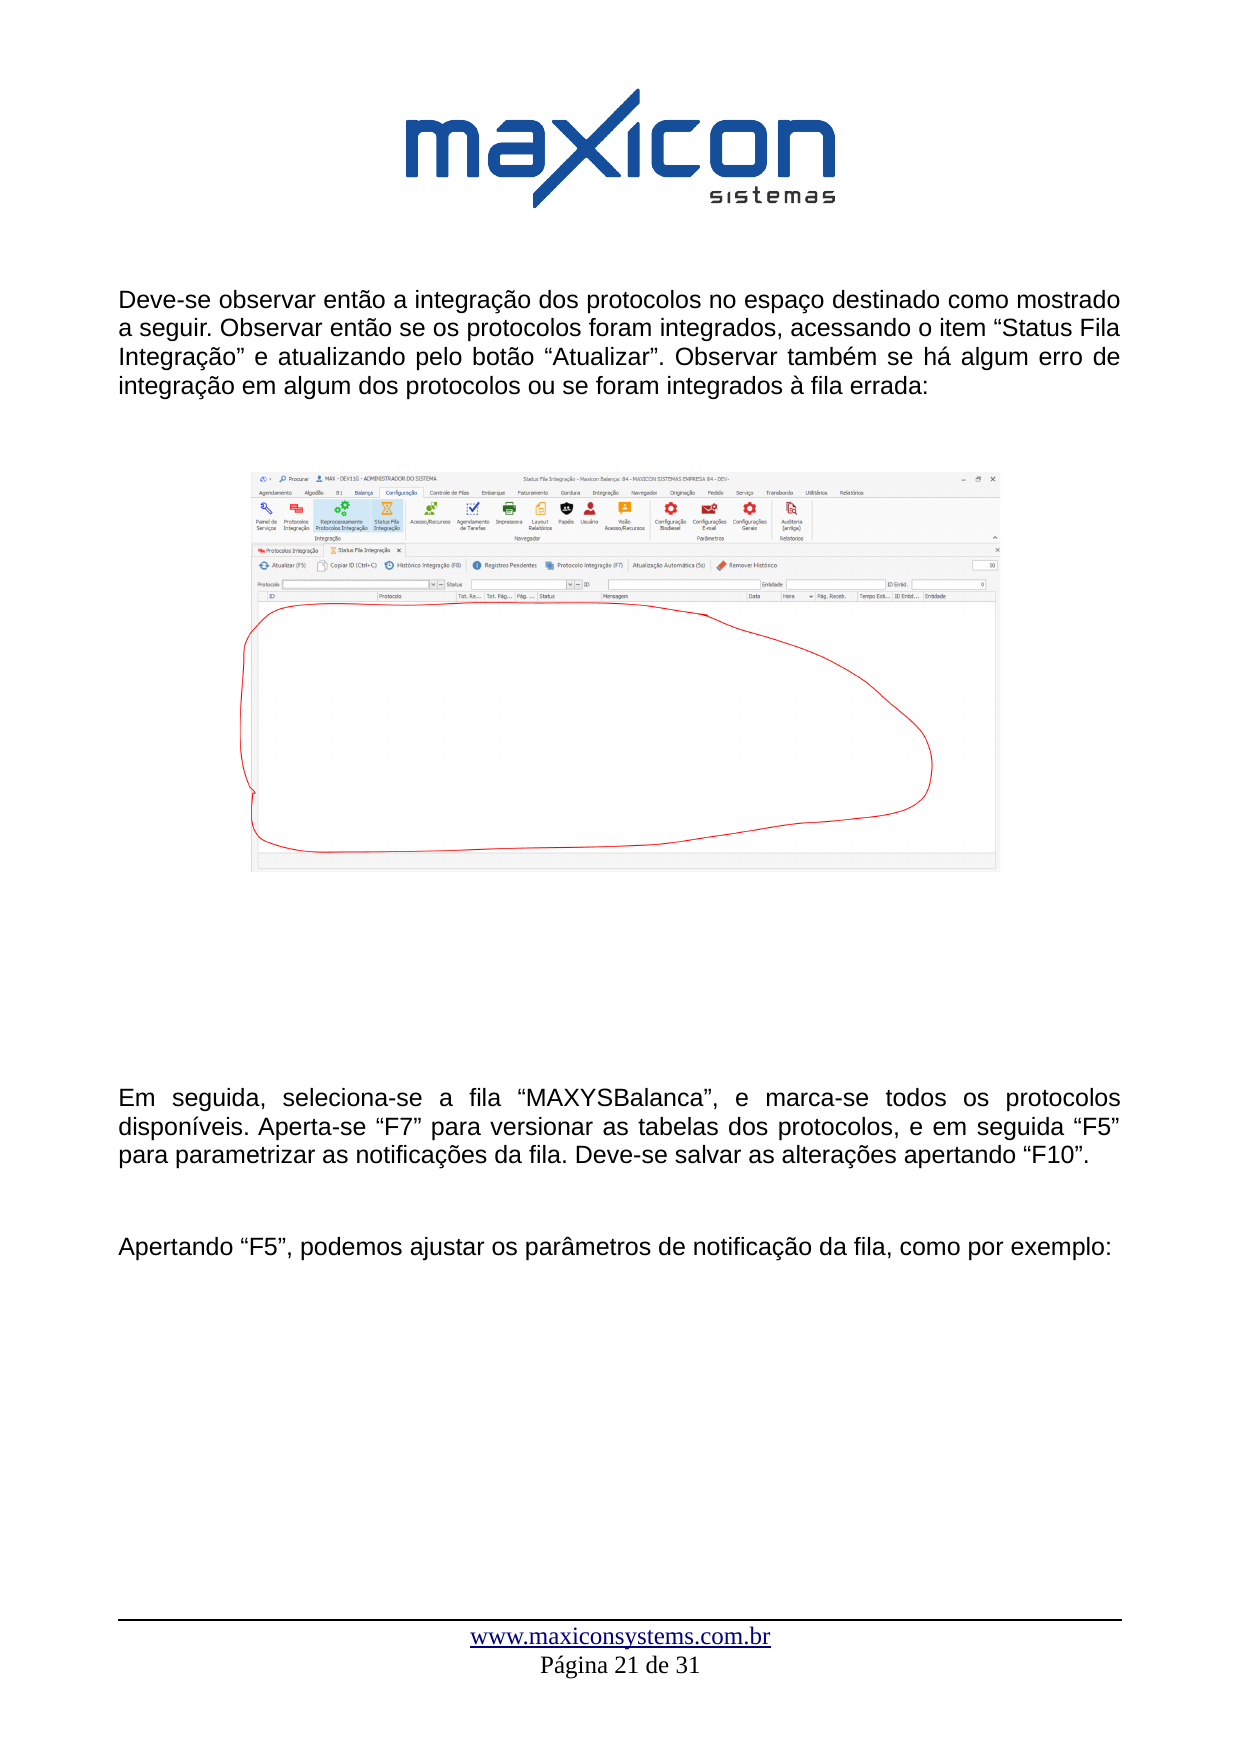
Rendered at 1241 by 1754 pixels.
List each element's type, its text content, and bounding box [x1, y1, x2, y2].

text Em seguida, seleciona-se a fila “MAXYSBalanca”, e marca-se todos os protocolos disponíveis. Aperta-se “F7” para versionar as tabelas dos protocolos, e em seguida “F5” para parametrizar as notificações da fila. Deve-se salvar as alterações apertando “F10”. [118, 1083, 1122, 1169]
text Apertando “F5”, podemos ajustar os parâmetros de notificação da fila, como por exemplo: [118, 1232, 1122, 1260]
text Deve-se observar então a integração dos protocolos no espaço destinado como mostrado a seguir. Observar então se os protocolos foram integrados, acessando o item “Status Fila Integração” e atualizando pelo botão “Atualizar”. Observar também se há algum erro de integração em algum dos protocolos ou se foram integrados à fila errada: [118, 284, 1122, 399]
